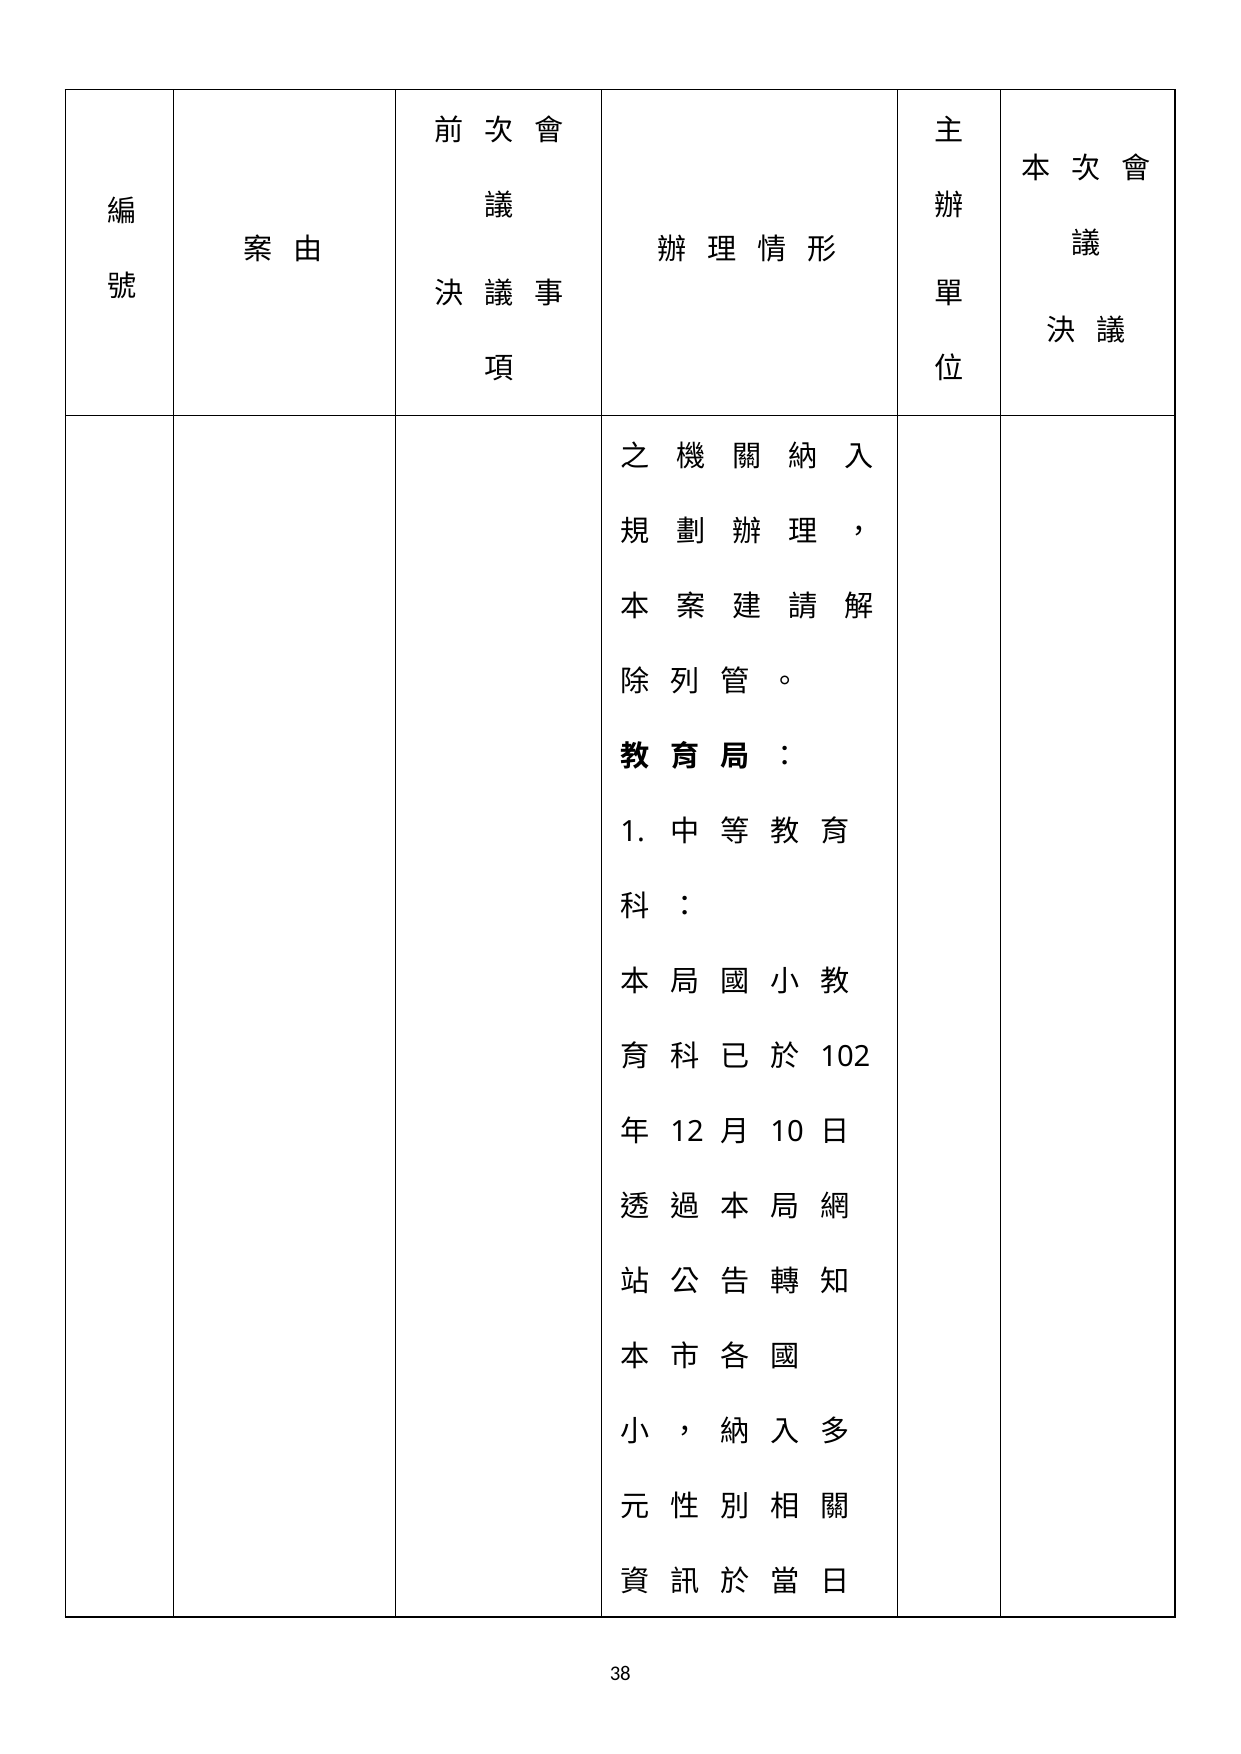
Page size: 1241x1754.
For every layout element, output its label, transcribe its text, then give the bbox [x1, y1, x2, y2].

table_cell [898, 416, 1000, 1616]
table_header 編號 [66, 90, 173, 415]
table_header 辦理情形 [602, 90, 897, 415]
table_header 主辦 單位 [898, 90, 1000, 415]
table_cell 之機關納入規劃辦理，本案建請解除列管。 教育局： 1. 中等教育科： 本局國小教育科已於102年12月10日透過本局網站公告轉知本市各國小，納入多元性別相關資訊於當日 [602, 416, 897, 1616]
table_cell [1001, 416, 1174, 1616]
table_cell 請新聞局研議辦理辦法一建立彩虹市景部分並可透過「悅讀大台中」刊物宣導多元性別資訊，以增加本市市民對於彩虹旗所代表意義的了解。 請文化局研議辦理辦法四邀請一性別團體舉辦部分，評估今年聖誕節前於舊市長官邸或其他合適地點製作一彩虹聖誕樹之裝置藝術並邀請市長點燈。 請教育局轉知所屬各級學校，於國際人權日透過學校宣導活動納入相關多元性別相關資訊。 [396, 416, 601, 1616]
table_cell [66, 416, 173, 1616]
table_header 本次會議 決議 [1001, 90, 1174, 415]
table_cell [174, 416, 395, 1616]
table_header 案由 [174, 90, 395, 415]
table_header 前次會議 決議事項 [396, 90, 601, 415]
